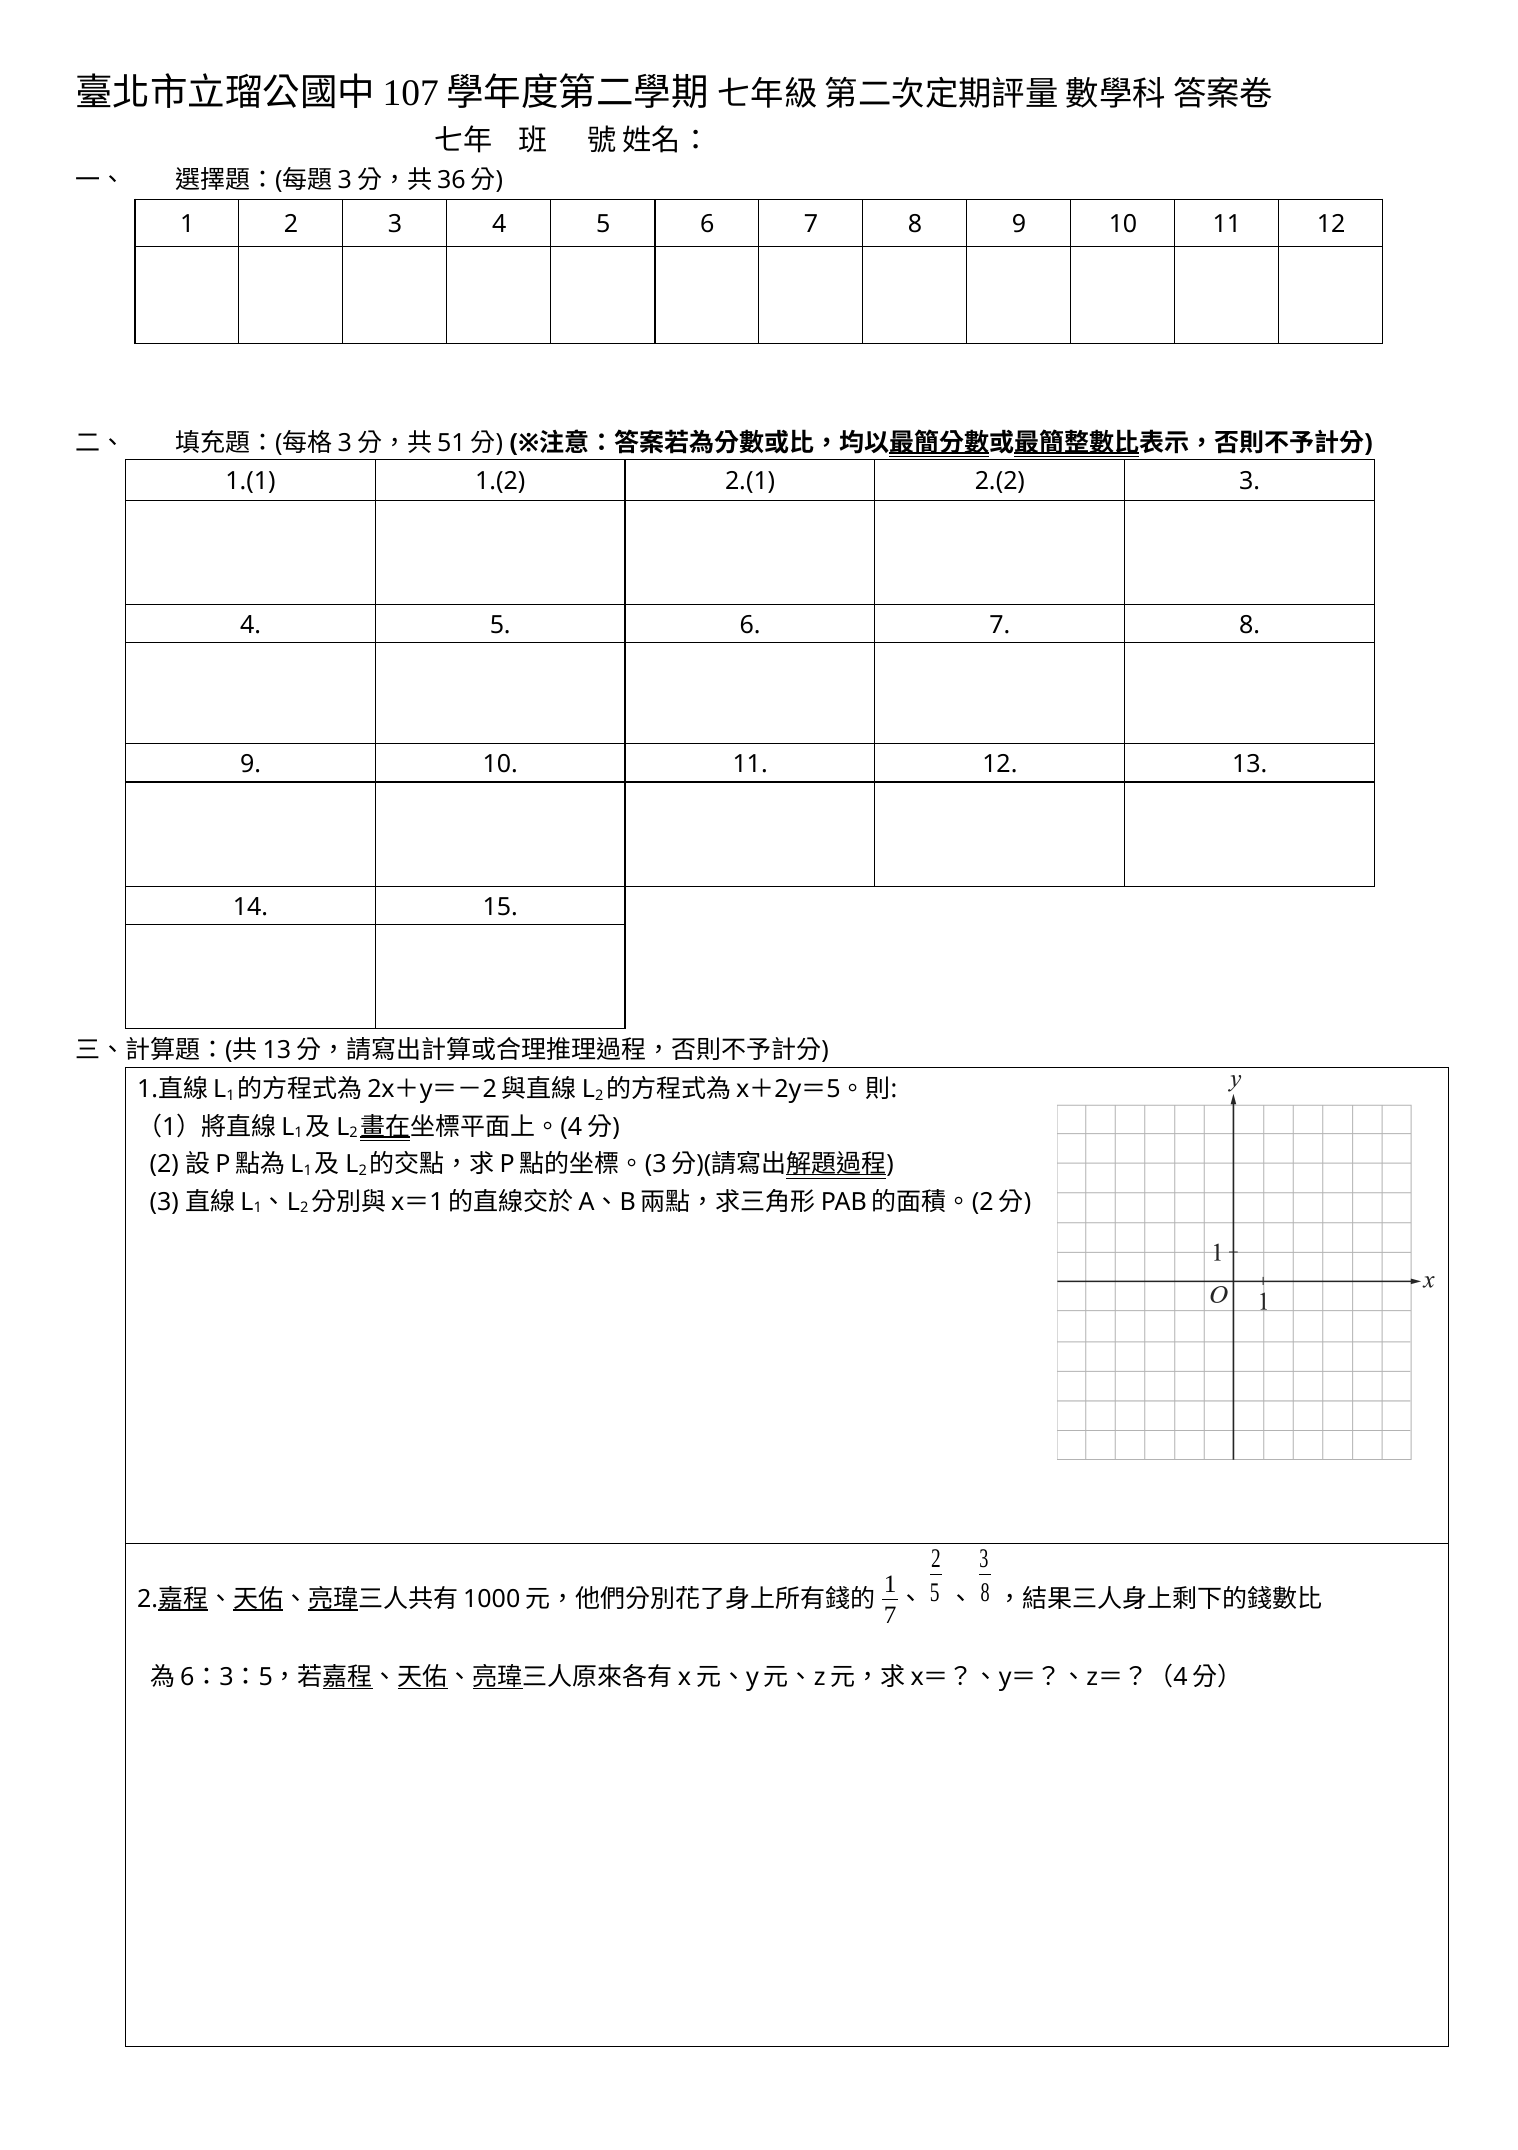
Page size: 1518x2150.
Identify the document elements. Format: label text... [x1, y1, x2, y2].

table_cell 14. [126, 887, 375, 924]
table_cell 12. [875, 744, 1124, 781]
table_cell [126, 783, 375, 886]
table_cell 2.嘉程、天佑、亮瑋三人共有1000元，他們分別花了身上所有錢的 、、，結果三人身上剩下的錢數比 為6：3：5，若嘉程、天佑、亮瑋三人原來各有x元、y元、z元，求x＝？、y＝？、z＝？（4分） [126, 1544, 1448, 2046]
table_cell 5. [376, 605, 624, 642]
list 填充題：(每格3分，共51分) (※注意：答案若為分數或比，均以最簡分數或最簡整數比表示，否則不予計分) [75, 421, 1443, 459]
table_header 5 [551, 200, 654, 246]
table_cell [967, 247, 1070, 343]
table_cell [1279, 247, 1382, 343]
table_cell [626, 643, 874, 743]
table_cell [1125, 501, 1374, 604]
table_header 2.(1) [626, 460, 874, 499]
table_cell [626, 887, 1374, 1028]
table_cell [376, 783, 624, 886]
table_header 8 [863, 200, 966, 246]
table_cell [447, 247, 550, 343]
table_cell [656, 247, 758, 343]
table_cell [376, 501, 624, 604]
table_cell [875, 643, 1124, 743]
table_header 11 [1175, 200, 1278, 246]
table_cell 13. [1125, 744, 1374, 781]
table_header 1.直線L1的方程式為2x＋y＝－2與直線L2的方程式為x＋2y＝5。則: （1）將直線L1及 L2畫在坐標平面上。(4分) (2) 設P點為L1及 L2的交點，求P點的坐標。(3分)(請寫出解題過程) (3) 直線L1、L2分別與x＝1的直線交於A、B兩點，求三角形PAB的面積。(2分) [126, 1068, 1448, 1542]
table_cell 4. [126, 605, 375, 642]
table_cell [376, 643, 624, 743]
table_cell 11. [626, 744, 874, 781]
table_cell [1175, 247, 1278, 343]
table_header 4 [447, 200, 550, 246]
table_cell [551, 247, 654, 343]
table_header 9 [967, 200, 1070, 246]
table_cell 6. [626, 605, 874, 642]
table_cell [376, 925, 624, 1028]
text 三、計算題：(共13分，請寫出計算或合理推理過程，否則不予計分) [75, 1029, 1443, 1067]
table_cell [126, 643, 375, 743]
table_cell [626, 501, 874, 604]
text 臺北市立瑠公國中107學年度第二學期 七年級 第二次定期評量 數學科 答案卷 [75, 62, 1443, 117]
table_header 1.(2) [376, 460, 624, 499]
table_header 1.(1) [126, 460, 375, 499]
table_cell [1125, 783, 1374, 886]
table_cell 8. [1125, 605, 1374, 642]
table_header 3 [343, 200, 446, 246]
table_cell [1071, 247, 1174, 343]
table_cell 7. [875, 605, 1124, 642]
table_cell [239, 247, 342, 343]
table_cell [126, 925, 375, 1028]
table_header 1 [136, 200, 238, 246]
table_header 7 [759, 200, 862, 246]
table_cell [875, 783, 1124, 886]
table_header 12 [1279, 200, 1382, 246]
table_header 3. [1125, 460, 1374, 499]
table_cell [136, 247, 238, 343]
table_header 10 [1071, 200, 1174, 246]
table_cell [875, 501, 1124, 604]
table_header 2.(2) [875, 460, 1124, 499]
table_cell [759, 247, 862, 343]
table_cell 9. [126, 744, 375, 781]
table_cell [126, 501, 375, 604]
table_cell [626, 783, 874, 886]
text 七年 班 號 姓名： [75, 117, 1443, 159]
table_cell 10. [376, 744, 624, 781]
table_header 6 [656, 200, 758, 246]
table_cell [863, 247, 966, 343]
list 選擇題：(每題3分，共36分) [75, 159, 1443, 196]
table_cell [343, 247, 446, 343]
table_header 2 [239, 200, 342, 246]
table_cell 15. [376, 887, 624, 924]
table_cell [1125, 643, 1374, 743]
